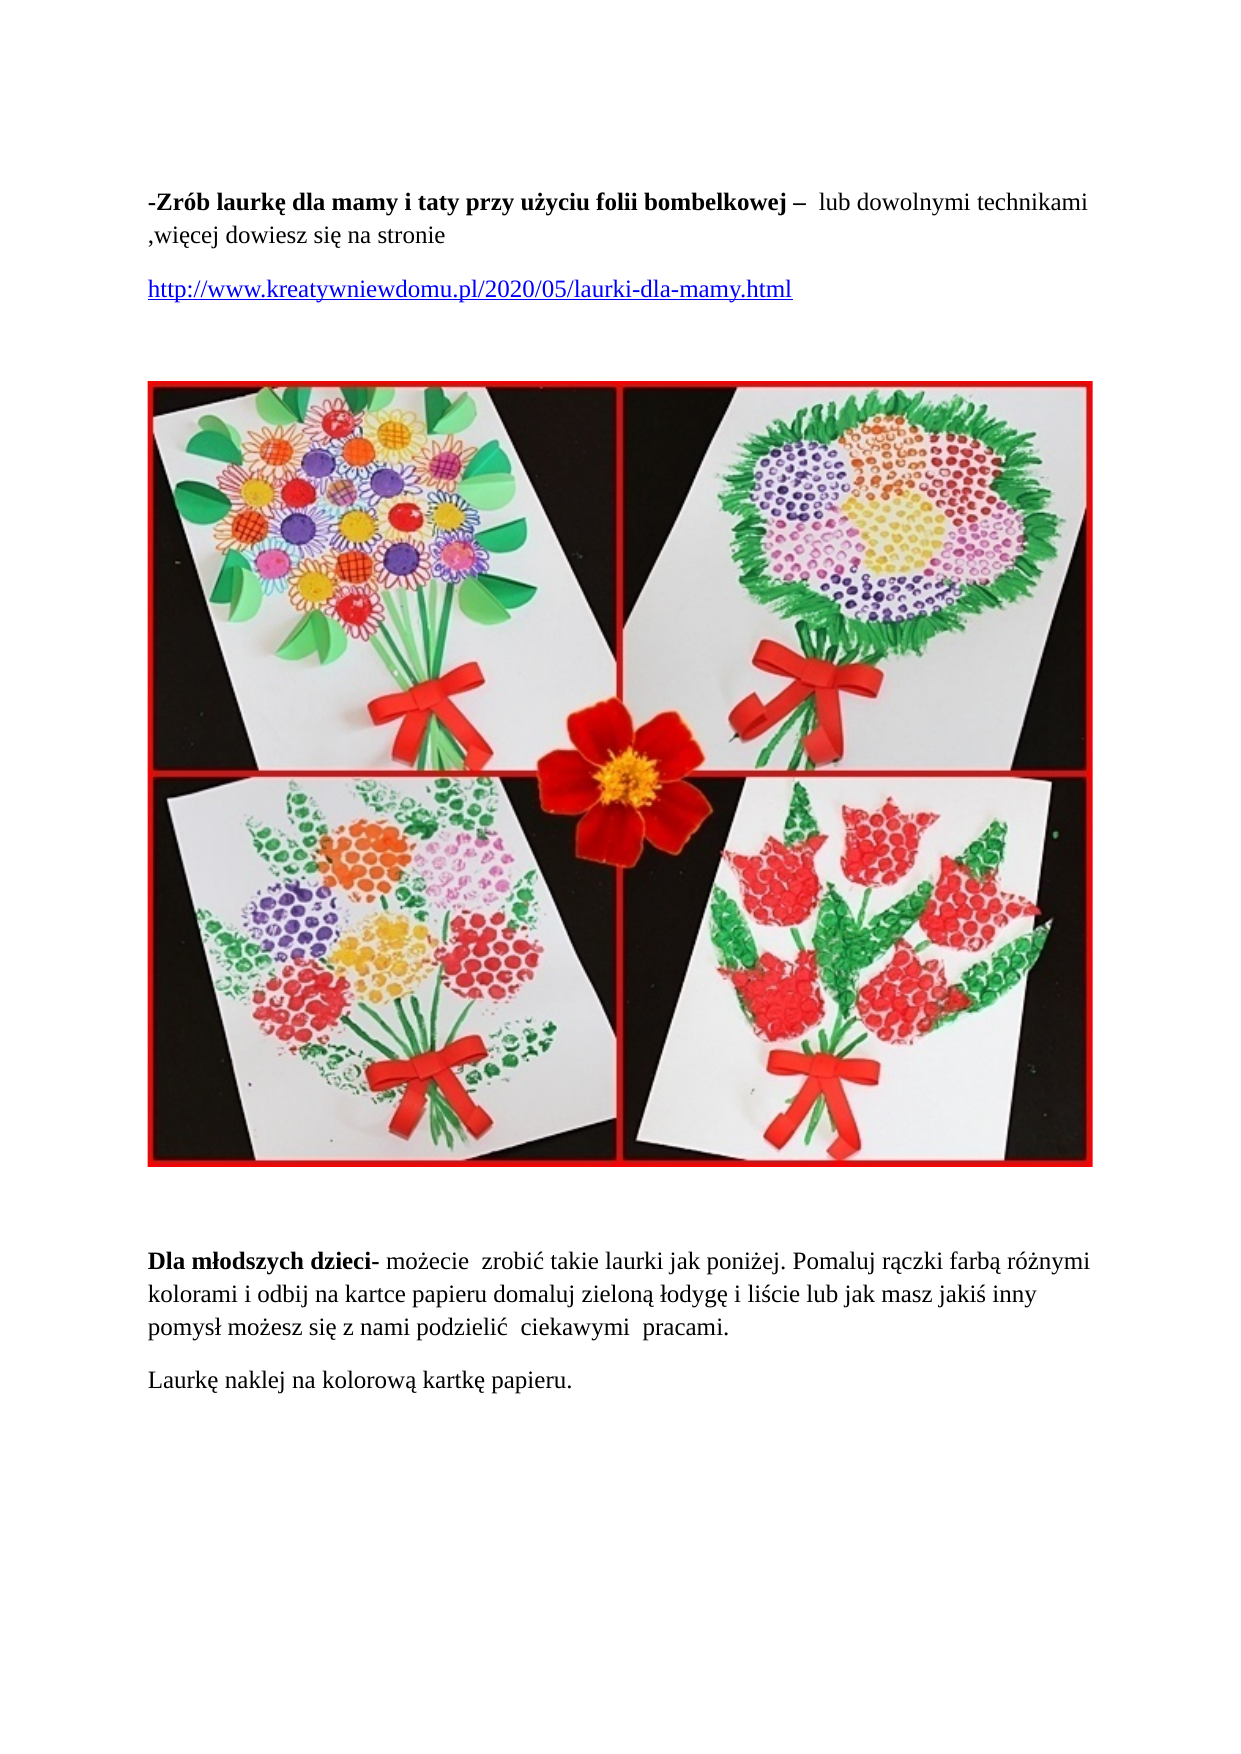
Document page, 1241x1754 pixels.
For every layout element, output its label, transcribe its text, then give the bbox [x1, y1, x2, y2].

text Dla młodszych dzieci- możecie zrobić takie laurki jak poniżej. Pomaluj rączki farbą różnymi kolorami i odbij na kartce papieru domaluj zieloną łodygę i liście lub jak masz jakiś inny pomysł możesz się z nami podzielić ciekawymi pracami. [148, 1246, 1093, 1341]
text -Zrób laurkę dla mamy i taty przy użyciu folii bombelkowej – lub dowolnymi technikami ,więcej dowiesz się na stronie [148, 187, 1093, 248]
text http://www.kreatywniewdomu.pl/2020/05/laurki-dla-mamy.html [148, 274, 1093, 302]
text Laurkę naklej na kolorową kartkę papieru. [148, 1366, 1093, 1394]
